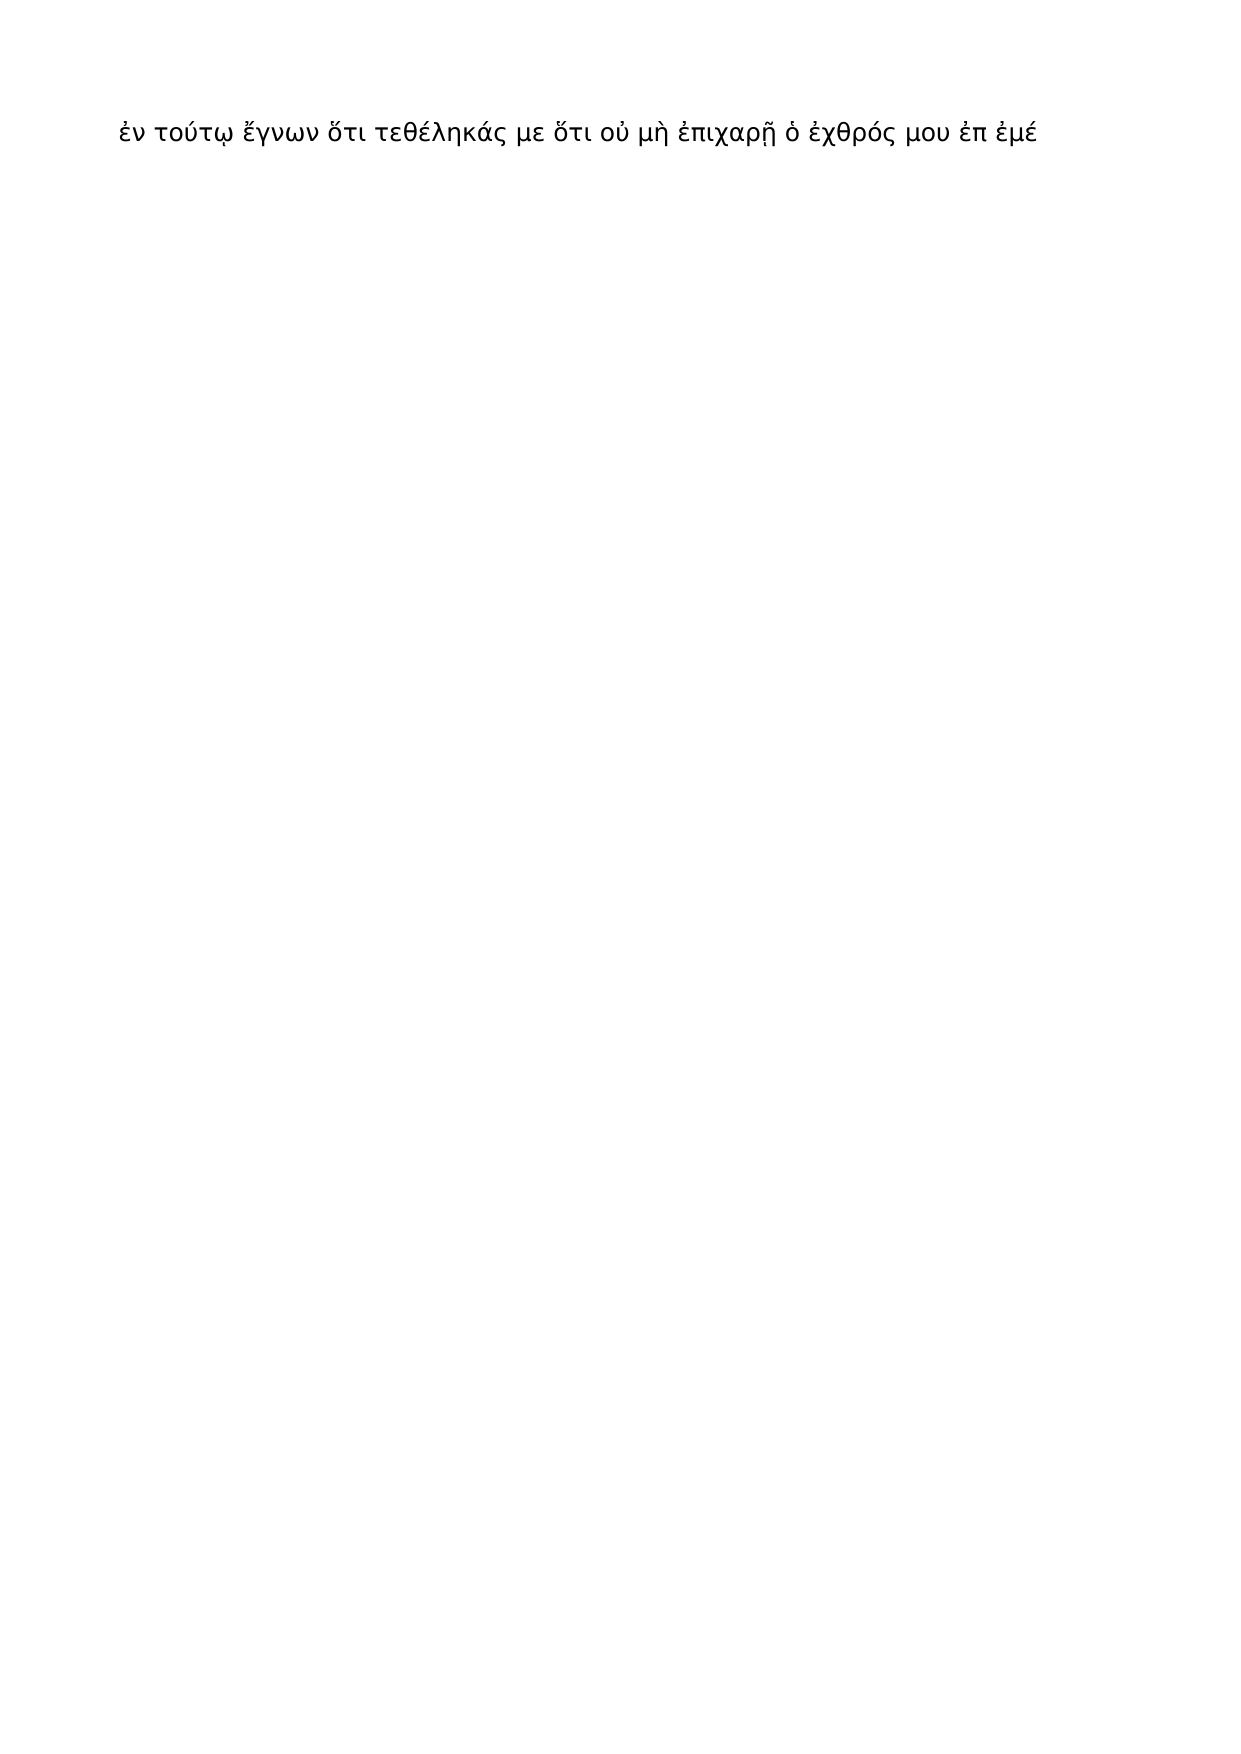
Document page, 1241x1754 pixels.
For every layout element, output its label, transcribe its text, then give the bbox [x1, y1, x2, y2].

text ἐν τούτῳ ἔγνων ὅτι τεθέληκάς με ὅτι οὐ μὴ ἐπιχαρῇ ὁ ἐχθρός μου ἐπ ἐμέ [118, 118, 1122, 147]
